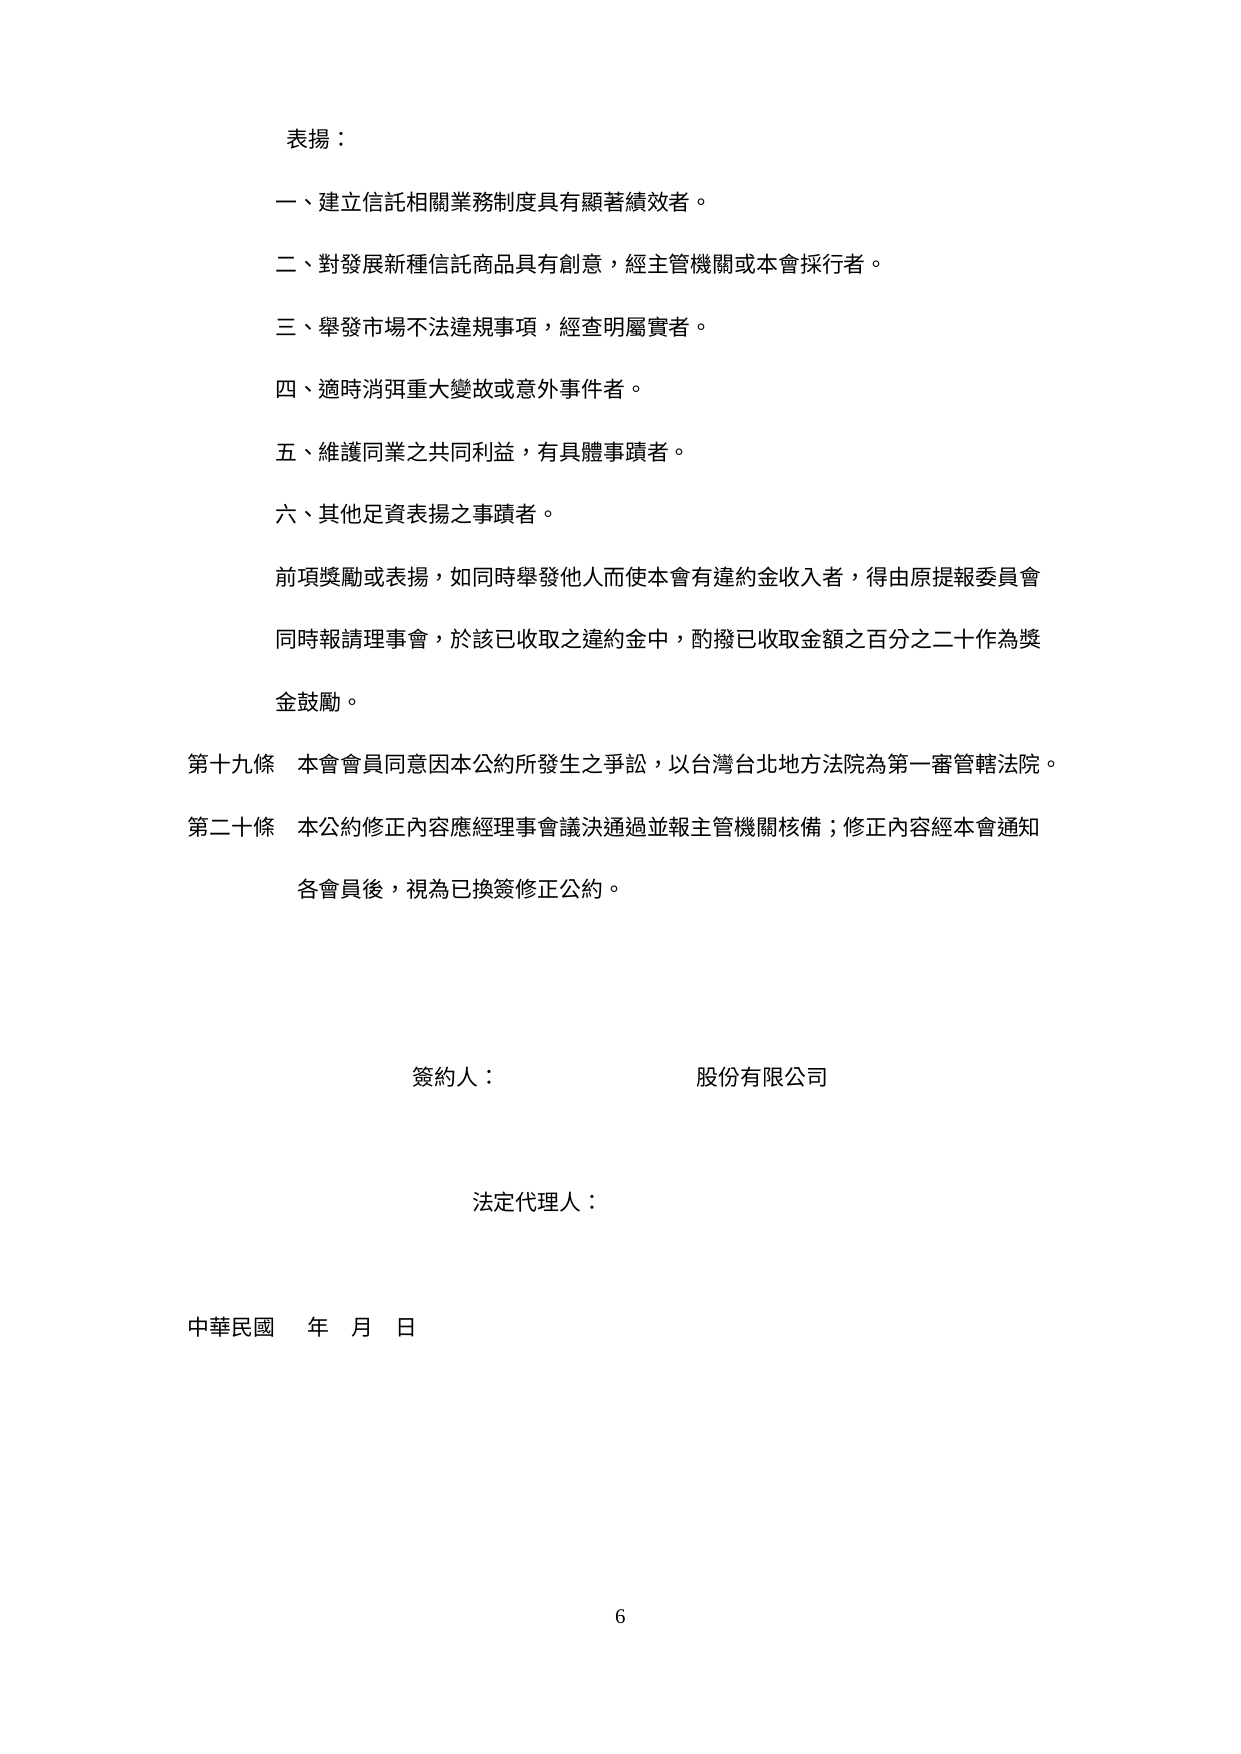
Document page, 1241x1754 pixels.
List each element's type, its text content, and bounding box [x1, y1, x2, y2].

text 簽約人： 股份有限公司 [187, 1034, 1053, 1096]
text 六、其他足資表揚之事蹟者。 [187, 471, 1053, 534]
text 前項獎勵或表揚，如同時舉發他人而使本會有違約金收入者，得由原提報委員會同時報請理事會，於該已收取之違約金中，酌撥已收取金額之百分之二十作為獎金鼓勵。 [276, 534, 1053, 721]
text 一、建立信託相關業務制度具有顯著績效者。 [187, 159, 1053, 221]
text 二、對發展新種信託商品具有創意，經主管機關或本會採行者。 [187, 221, 1053, 284]
text 表揚： [187, 96, 1053, 159]
text 第二十條 本公約修正內容應經理事會議決通過並報主管機關核備；修正內容經本會通知各會員後，視為已換簽修正公約。 [187, 784, 1053, 909]
text 五、維護同業之共同利益，有具體事蹟者。 [187, 409, 1053, 471]
text 第十九條 本會會員同意因本公約所發生之爭訟，以台灣台北地方法院為第一審管轄法院。 [187, 721, 1053, 784]
text 中華民國 年 月 日 [187, 1284, 1053, 1346]
text 四、適時消弭重大變故或意外事件者。 [187, 346, 1053, 409]
text 三、舉發市場不法違規事項，經查明屬實者。 [187, 284, 1053, 346]
text 法定代理人： [187, 1159, 1053, 1221]
